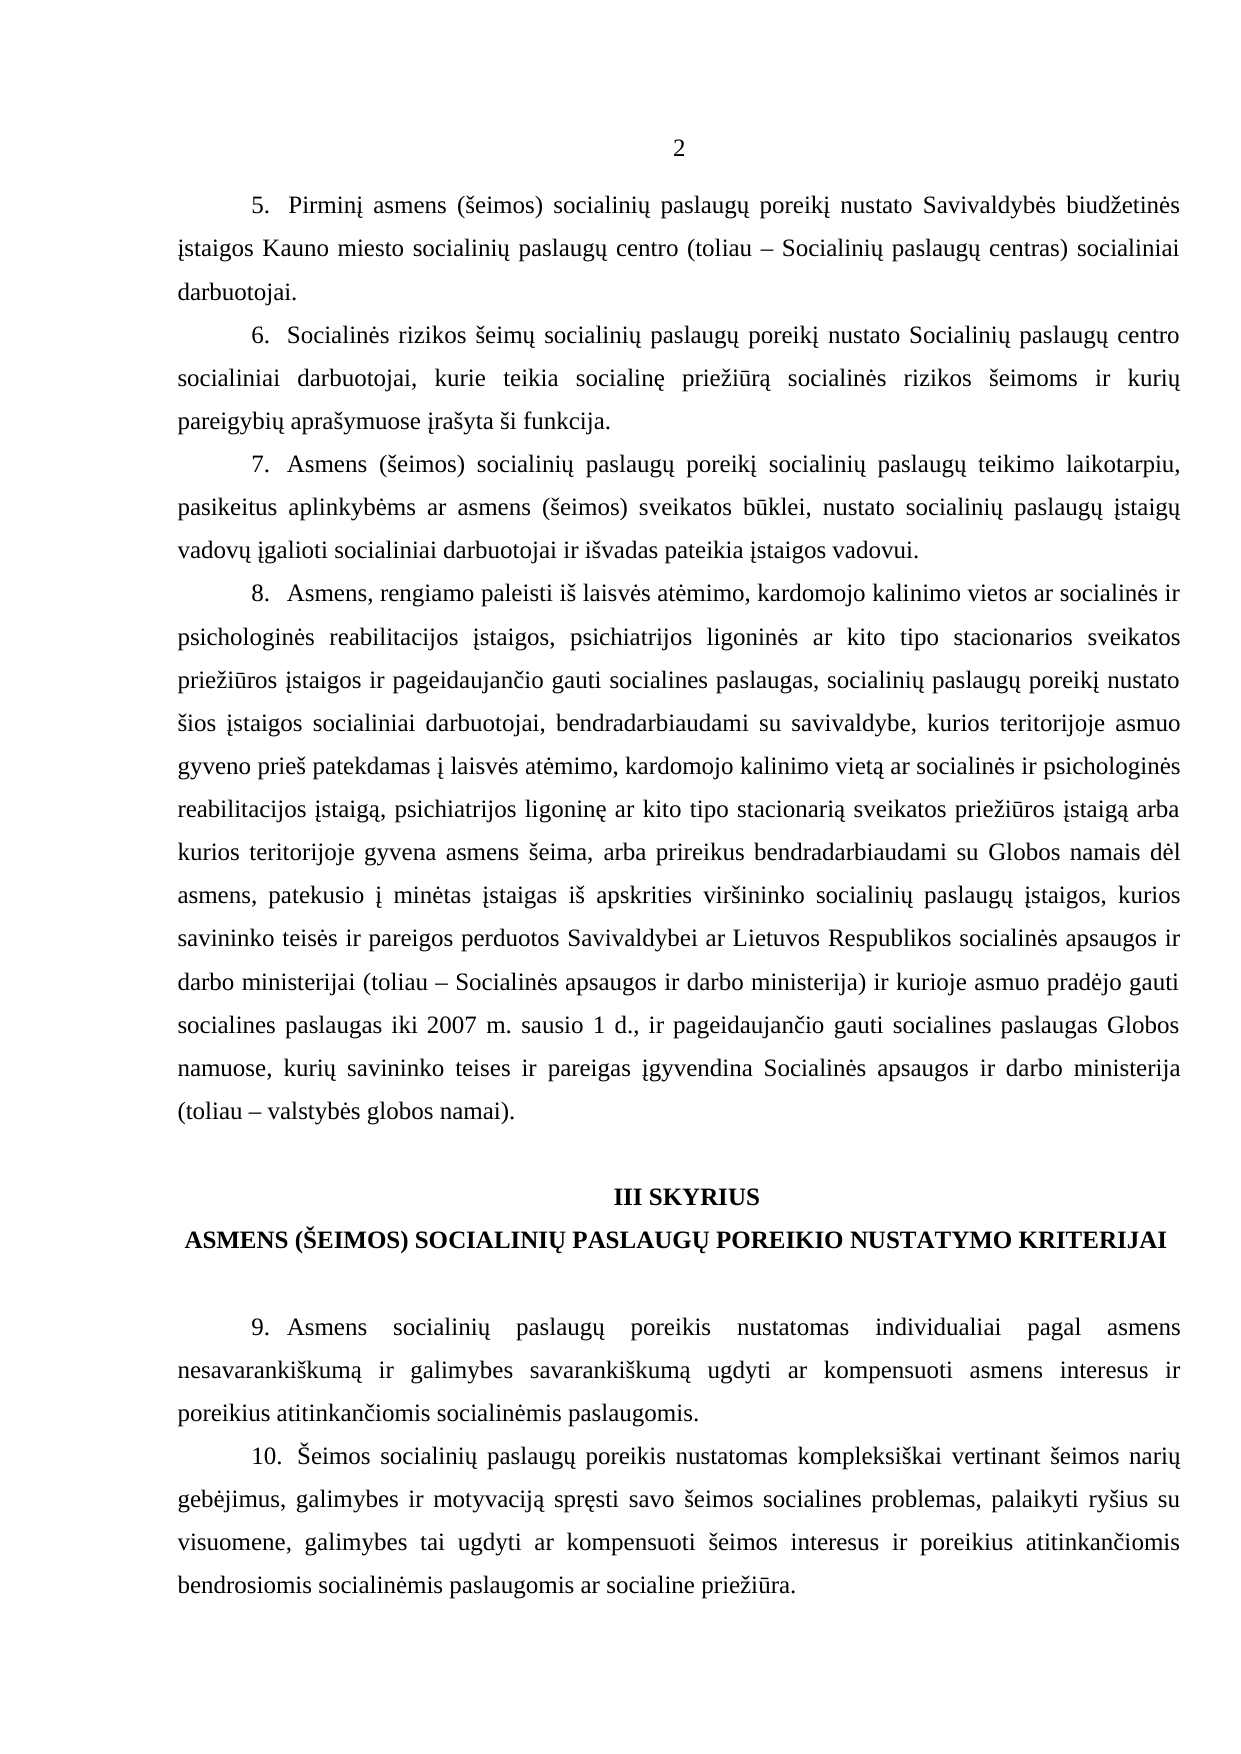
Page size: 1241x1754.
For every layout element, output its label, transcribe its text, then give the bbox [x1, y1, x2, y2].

text 9. Asmens socialinių paslaugų poreikis nustatomas individualiai pagal asmens nesavarankiškumą ir galimybes savarankiškumą ugdyti ar kompensuoti asmens interesus ir poreikius atitinkančiomis socialinėmis paslaugomis. [177, 1312, 1181, 1427]
text 10. Šeimos socialinių paslaugų poreikis nustatomas kompleksiškai vertinant šeimos narių gebėjimus, galimybes ir motyvaciją spręsti savo šeimos socialines problemas, palaikyti ryšius su visuomene, galimybes tai ugdyti ar kompensuoti šeimos interesus ir poreikius atitinkančiomis bendrosiomis socialinėmis paslaugomis ar socialine priežiūra. [177, 1441, 1181, 1599]
text 6. Socialinės rizikos šeimų socialinių paslaugų poreikį nustato Socialinių paslaugų centro socialiniai darbuotojai, kurie teikia socialinę priežiūrą socialinės rizikos šeimoms ir kurių pareigybių aprašymuose įrašyta ši funkcija. [177, 320, 1181, 435]
text III SKYRIUS ASMENS (ŠEIMOS) SOCIALINIŲ PASLAUGŲ POREIKIO NUSTATYMO KRITERIJAI [177, 1182, 1181, 1254]
text 7. Asmens (šeimos) socialinių paslaugų poreikį socialinių paslaugų teikimo laikotarpiu, pasikeitus aplinkybėms ar asmens (šeimos) sveikatos būklei, nustato socialinių paslaugų įstaigų vadovų įgalioti socialiniai darbuotojai ir išvadas pateikia įstaigos vadovui. [177, 449, 1181, 564]
text 5. Pirminį asmens (šeimos) socialinių paslaugų poreikį nustato Savivaldybės biudžetinės įstaigos Kauno miesto socialinių paslaugų centro (toliau – Socialinių paslaugų centras) socialiniai darbuotojai. [177, 190, 1181, 305]
text 8. Asmens, rengiamo paleisti iš laisvės atėmimo, kardomojo kalinimo vietos ar socialinės ir psichologinės reabilitacijos įstaigos, psichiatrijos ligoninės ar kito tipo stacionarios sveikatos priežiūros įstaigos ir pageidaujančio gauti socialines paslaugas, socialinių paslaugų poreikį nustato šios įstaigos socialiniai darbuotojai, bendradarbiaudami su savivaldybe, kurios teritorijoje asmuo gyveno prieš patekdamas į laisvės atėmimo, kardomojo kalinimo vietą ar socialinės ir psichologinės reabilitacijos įstaigą, psichiatrijos ligoninę ar kito tipo stacionarią sveikatos priežiūros įstaigą arba kurios teritorijoje gyvena asmens šeima, arba prireikus bendradarbiaudami su Globos namais dėl asmens, patekusio į minėtas įstaigas iš apskrities viršininko socialinių paslaugų įstaigos, kurios savininko teisės ir pareigos perduotos Savivaldybei ar Lietuvos Respublikos socialinės apsaugos ir darbo ministerijai (toliau – Socialinės apsaugos ir darbo ministerija) ir kurioje asmuo pradėjo gauti socialines paslaugas iki 2007 m. sausio 1 d., ir pageidaujančio gauti socialines paslaugas Globos namuose, kurių savininko teises ir pareigas įgyvendina Socialinės apsaugos ir darbo ministerija (toliau – valstybės globos namai). [177, 578, 1181, 1125]
